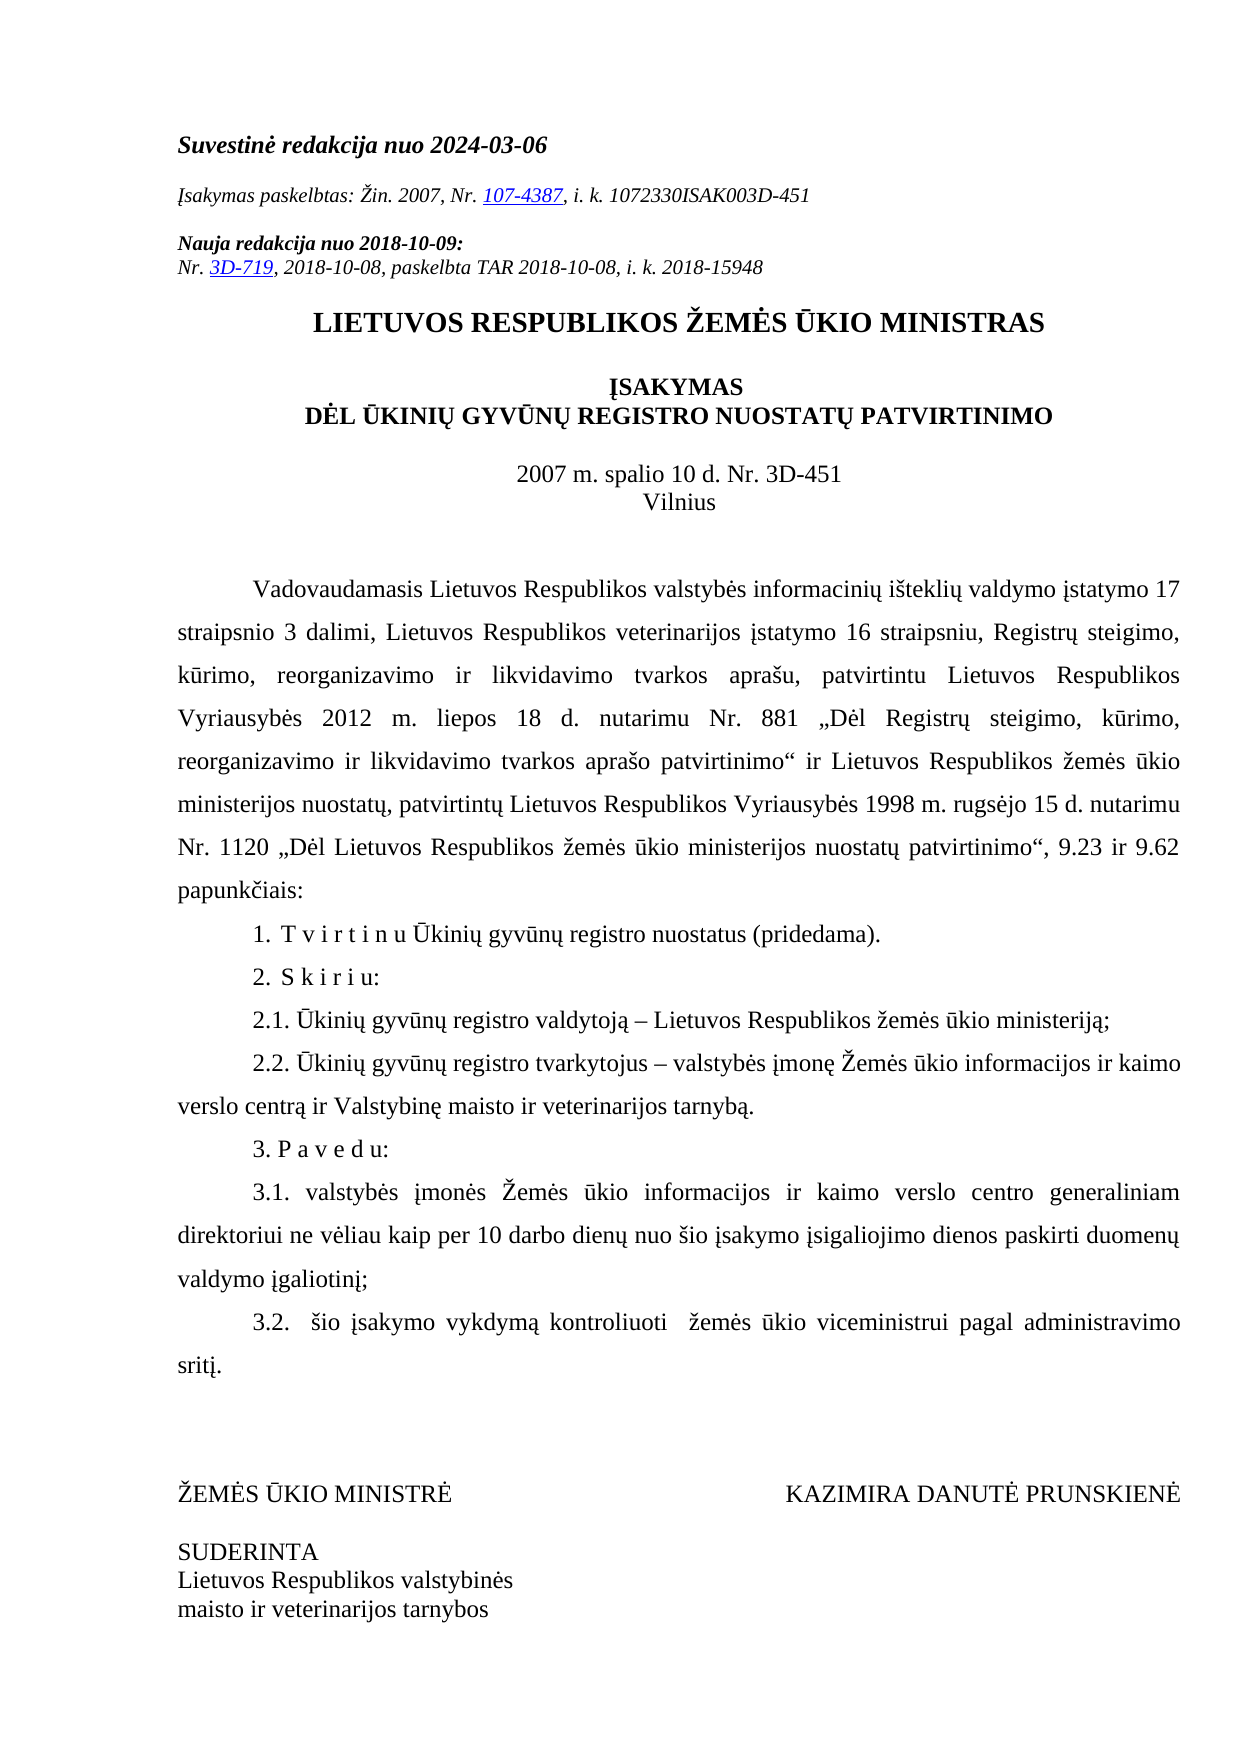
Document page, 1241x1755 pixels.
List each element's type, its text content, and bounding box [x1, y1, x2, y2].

text 2.1. Ūkinių gyvūnų registro valdytoją – Lietuvos Respublikos žemės ūkio ministeriją; [177, 1005, 1181, 1034]
text 2007 m. spalio 10 d. Nr. 3D-451 [177, 459, 1181, 487]
text Lietuvos Respublikos valstybinės [177, 1566, 1181, 1594]
text 2. S k i r i u: [177, 962, 1181, 991]
text Vilnius [177, 487, 1181, 516]
text LIETUVOS RESPUBLIKOS ŽEMĖS ŪKIO MINISTRAS [177, 305, 1181, 339]
text 3.2. šio įsakymo vykdymą kontroliuoti žemės ūkio viceministrui pagal administravimo sritį. [177, 1307, 1181, 1379]
text SUDERINTA [177, 1537, 1181, 1566]
text 1. T v i r t i n u Ūkinių gyvūnų registro nuostatus (pridedama). [177, 919, 1181, 947]
text 3.1. valstybės įmonės Žemės ūkio informacijos ir kaimo verslo centro generaliniam direktoriui ne vėliau kaip per 10 darbo dienų nuo šio įsakymo įsigaliojimo dienos paskirti duomenų valdymo įgaliotinį; [177, 1177, 1181, 1292]
text Nauja redakcija nuo 2018-10-09: [177, 231, 1181, 255]
text Vadovaudamasis Lietuvos Respublikos valstybės informacinių išteklių valdymo įstatymo 17 straipsnio 3 dalimi, Lietuvos Respublikos veterinarijos įstatymo 16 straipsniu, Registrų steigimo, kūrimo, reorganizavimo ir likvidavimo tvarkos aprašu, patvirtintu Lietuvos Respublikos Vyriausybės 2012 m. liepos 18 d. nutarimu Nr. 881 „Dėl Registrų steigimo, kūrimo, reorganizavimo ir likvidavimo tvarkos aprašo patvirtinimo“ ir Lietuvos Respublikos žemės ūkio ministerijos nuostatų, patvirtintų Lietuvos Respublikos Vyriausybės 1998 m. rugsėjo 15 d. nutarimu Nr. 1120 „Dėl Lietuvos Respublikos žemės ūkio ministerijos nuostatų patvirtinimo“, 9.23 ir 9.62 papunkčiais: [177, 574, 1181, 904]
text Suvestinė redakcija nuo 2024-03-06 [177, 130, 1181, 159]
text Įsakymas paskelbtas: Žin. 2007, Nr. 107-4387, i. k. 1072330ISAK003D-451 [177, 183, 1181, 207]
text Nr. 3D-719, 2018-10-08, paskelbta TAR 2018-10-08, i. k. 2018-15948 [177, 255, 1181, 279]
text ĮSAKYMAS [177, 372, 1181, 401]
text DĖL ŪKINIŲ GYVŪNŲ REGISTRO NUOSTATŲ PATVIRTINIMO [177, 401, 1181, 430]
text ŽEMĖS ŪKIO MINISTRĖ KAZIMIRA DANUTĖ PRUNSKIENĖ [177, 1479, 1181, 1508]
text maisto ir veterinarijos tarnybos [177, 1594, 1181, 1623]
text 2.2. Ūkinių gyvūnų registro tvarkytojus – valstybės įmonę Žemės ūkio informacijos ir kaimo verslo centrą ir Valstybinę maisto ir veterinarijos tarnybą. [177, 1048, 1181, 1120]
text 3. P a v e d u: [177, 1134, 1181, 1163]
